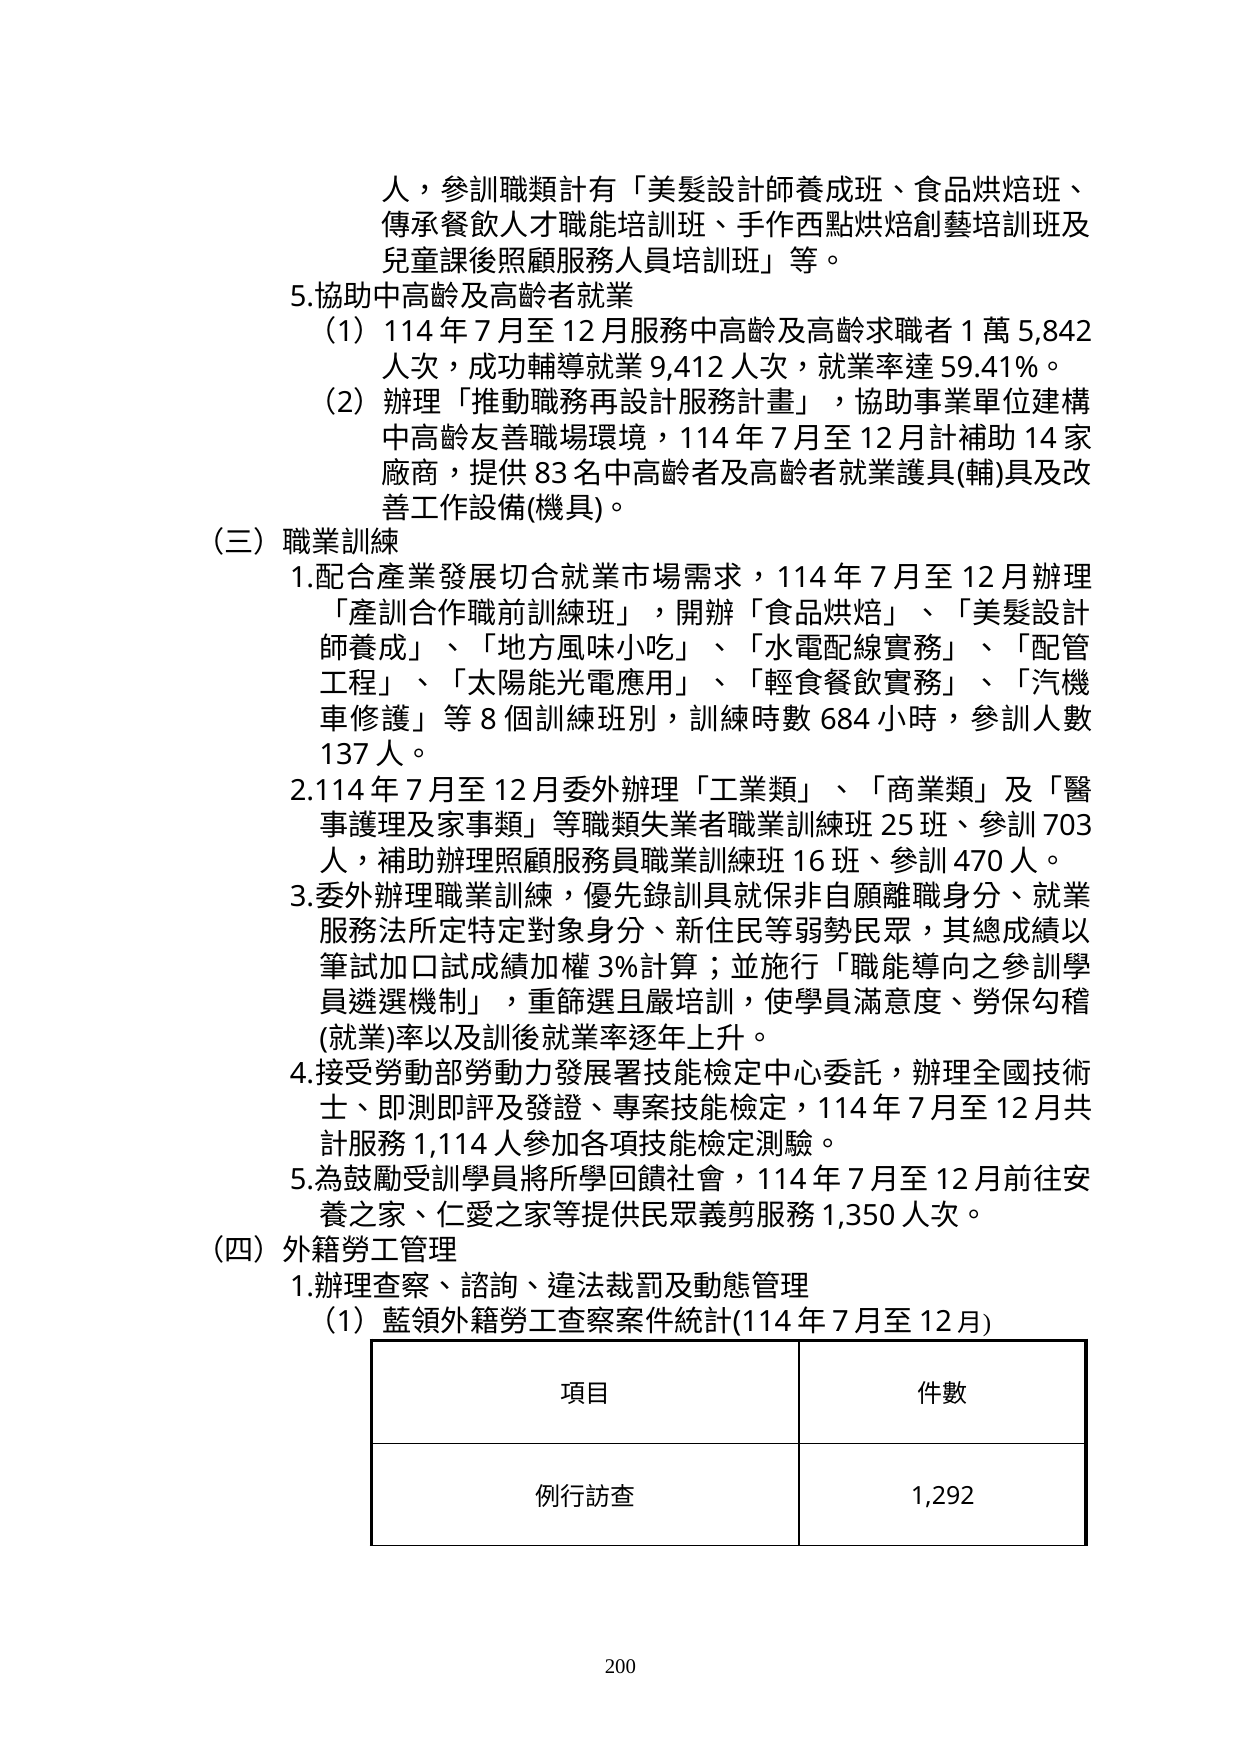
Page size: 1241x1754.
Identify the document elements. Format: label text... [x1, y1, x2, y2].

text 2.114年7月至12月委外辦理「工業類」、「商業類」及「醫事護理及家事類」等職類失業者職業訓練班25班、參訓703人，補助辦理照顧服務員職業訓練班16班、參訓470人。 [289, 772, 1092, 878]
table_cell 1,292 [800, 1444, 1084, 1545]
text 1.配合產業發展切合就業市場需求，114年7月至12月辦理「產訓合作職前訓練班」，開辦「食品烘焙」、「美髮設計師養成」、「地方風味小吃」、「水電配線實務」、「配管工程」、「太陽能光電應用」、「輕食餐飲實務」、「汽機車修護」等8個訓練班別，訓練時數684小時，參訓人數137人。 [289, 559, 1092, 772]
table_header 項目 [373, 1342, 798, 1442]
text 5.為鼓勵受訓學員將所學回饋社會，114年7月至12月前往安養之家、仁愛之家等提供民眾義剪服務1,350人次。 [289, 1161, 1092, 1232]
text （2）辦理「推動職務再設計服務計畫」，協助事業單位建構中高齡友善職場環境，114年7月至12月計補助14家廠商，提供83名中高齡者及高齡者就業護具(輔)具及改善工作設備(機具)。 [307, 384, 1092, 526]
text 3.委外辦理職業訓練，優先錄訓具就保非自願離職身分、就業服務法所定特定對象身分、新住民等弱勢民眾，其總成績以筆試加口試成績加權3%計算；並施行「職能導向之參訓學員遴選機制」，重篩選且嚴培訓，使學員滿意度、勞保勾稽(就業)率以及訓後就業率逐年上升。 [289, 878, 1092, 1055]
text （三）職業訓練 [195, 526, 1092, 559]
text （1）114年7月至12月服務中高齡及高齡求職者1萬5,842人次，成功輔導就業9,412人次，就業率達59.41%。 [307, 313, 1092, 384]
text （1）藍領外籍勞工查察案件統計(114年7月至12月) [307, 1303, 1092, 1338]
table_header 件數 [800, 1342, 1084, 1442]
text 人，參訓職類計有「美髮設計師養成班、食品烘焙班、傳承餐飲人才職能培訓班、手作西點烘焙創藝培訓班及兒童課後照顧服務人員培訓班」等。 [307, 172, 1092, 278]
table_cell 例行訪查 [373, 1444, 798, 1545]
text 1.辦理查察、諮詢、違法裁罰及動態管理 [289, 1268, 1092, 1303]
text 4.接受勞動部勞動力發展署技能檢定中心委託，辦理全國技術士、即測即評及發證、專案技能檢定，114年7月至12月共計服務1,114人參加各項技能檢定測驗。 [289, 1055, 1092, 1161]
text （四）外籍勞工管理 [195, 1232, 1092, 1268]
text 5.協助中高齡及高齡者就業 [289, 278, 1092, 313]
